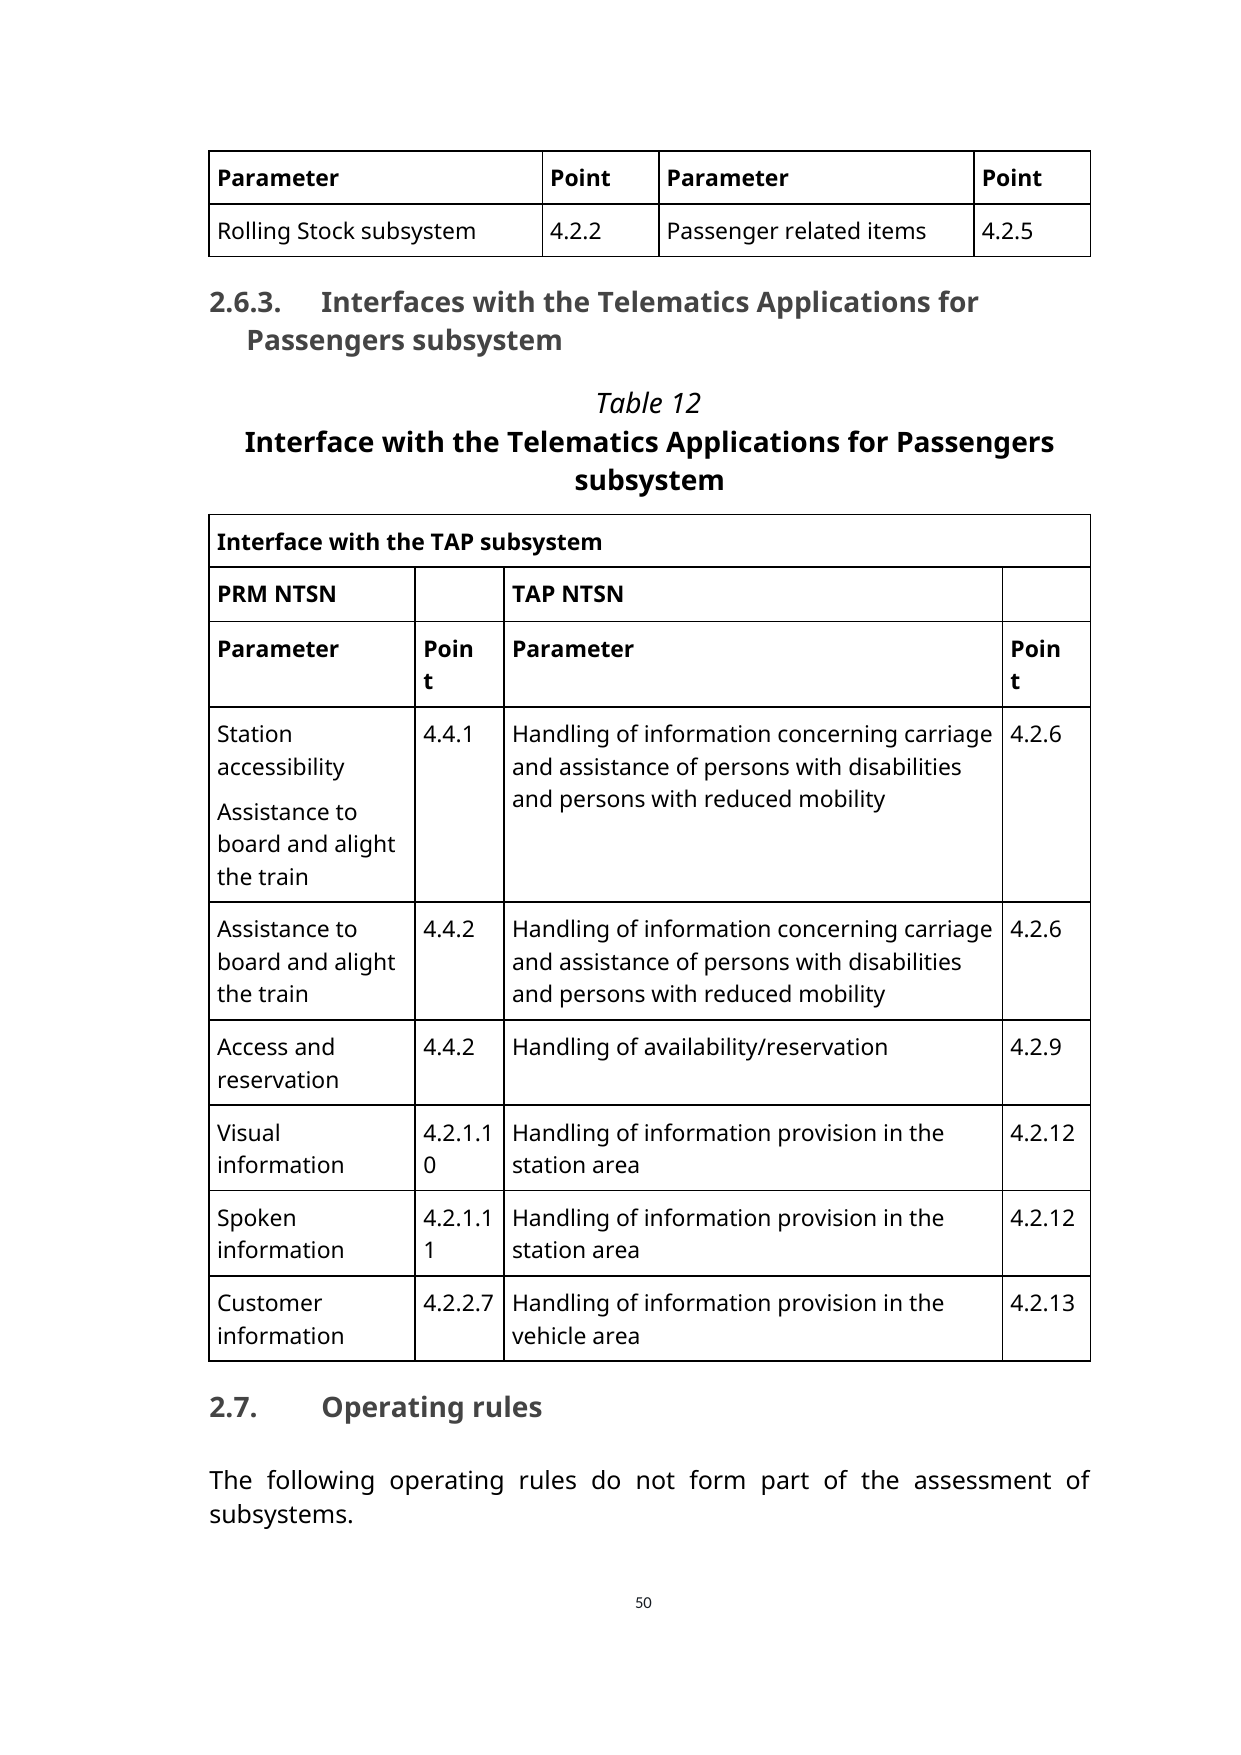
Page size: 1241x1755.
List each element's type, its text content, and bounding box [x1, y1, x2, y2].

table_cell 4.4.1 [416, 708, 503, 901]
table_cell Handling of information provision in the station area [505, 1106, 1002, 1190]
subtitle Operating rules [209, 1387, 1090, 1425]
table_cell Passenger related items [660, 205, 973, 256]
table_cell 4.2.6 [1003, 708, 1090, 901]
table_cell Parameter [505, 622, 1002, 706]
table_cell 4.2.9 [1003, 1021, 1090, 1104]
table_cell Assistance to board and alight the train [210, 903, 414, 1019]
text The following operating rules do not form part of the assessment of subsystems. [209, 1463, 1090, 1531]
table_cell Point [975, 152, 1090, 203]
table_cell Station accessibility Assistance to board and alight the train [210, 708, 414, 901]
table_cell 4.2.12 [1003, 1106, 1090, 1190]
table_cell Parameter [210, 622, 414, 706]
table_cell Rolling Stock subsystem [210, 205, 542, 256]
table_cell Handling of information concerning carriage and assistance of persons with disabilities and persons with reduced mobility [505, 708, 1002, 901]
table_cell 4.2.2.7 [416, 1277, 503, 1360]
table_cell Point [416, 622, 503, 706]
table_cell Point [1003, 622, 1090, 706]
table_cell Visual information [210, 1106, 414, 1190]
table_cell 4.2.12 [1003, 1191, 1090, 1275]
table_cell [1003, 568, 1090, 621]
table_cell 4.2.1.11 [416, 1191, 503, 1275]
table_cell 4.2.13 [1003, 1277, 1090, 1360]
text Interface with the Telematics Applications for Passengers subsystem [209, 422, 1090, 499]
table_cell Spoken information [210, 1191, 414, 1275]
table_cell 4.4.2 [416, 903, 503, 1019]
table_cell TAP NTSN [505, 568, 1002, 621]
table_cell Handling of information concerning carriage and assistance of persons with disabilities and persons with reduced mobility [505, 903, 1002, 1019]
table_cell 4.2.5 [975, 205, 1090, 256]
table_cell Handling of availability/reservation [505, 1021, 1002, 1104]
table_cell Handling of information provision in the station area [505, 1191, 1002, 1275]
table_cell Handling of information provision in the vehicle area [505, 1277, 1002, 1360]
table_cell Parameter [210, 152, 542, 203]
text Table 12 [209, 384, 1090, 422]
table_cell 4.2.2 [543, 205, 658, 256]
table_cell 4.2.1.10 [416, 1106, 503, 1190]
table_cell 4.2.6 [1003, 903, 1090, 1019]
table_cell Access and reservation [210, 1021, 414, 1104]
table_cell 4.4.2 [416, 1021, 503, 1104]
table_cell Parameter [660, 152, 973, 203]
table_header Interface with the TAP subsystem [210, 515, 1090, 566]
subtitle Interfaces with the Telematics Applications for Passengers subsystem [209, 282, 1090, 359]
table_cell PRM NTSN [210, 568, 414, 621]
table_cell Point [543, 152, 658, 203]
table_cell Customer information [210, 1277, 414, 1360]
table_cell [416, 568, 503, 621]
